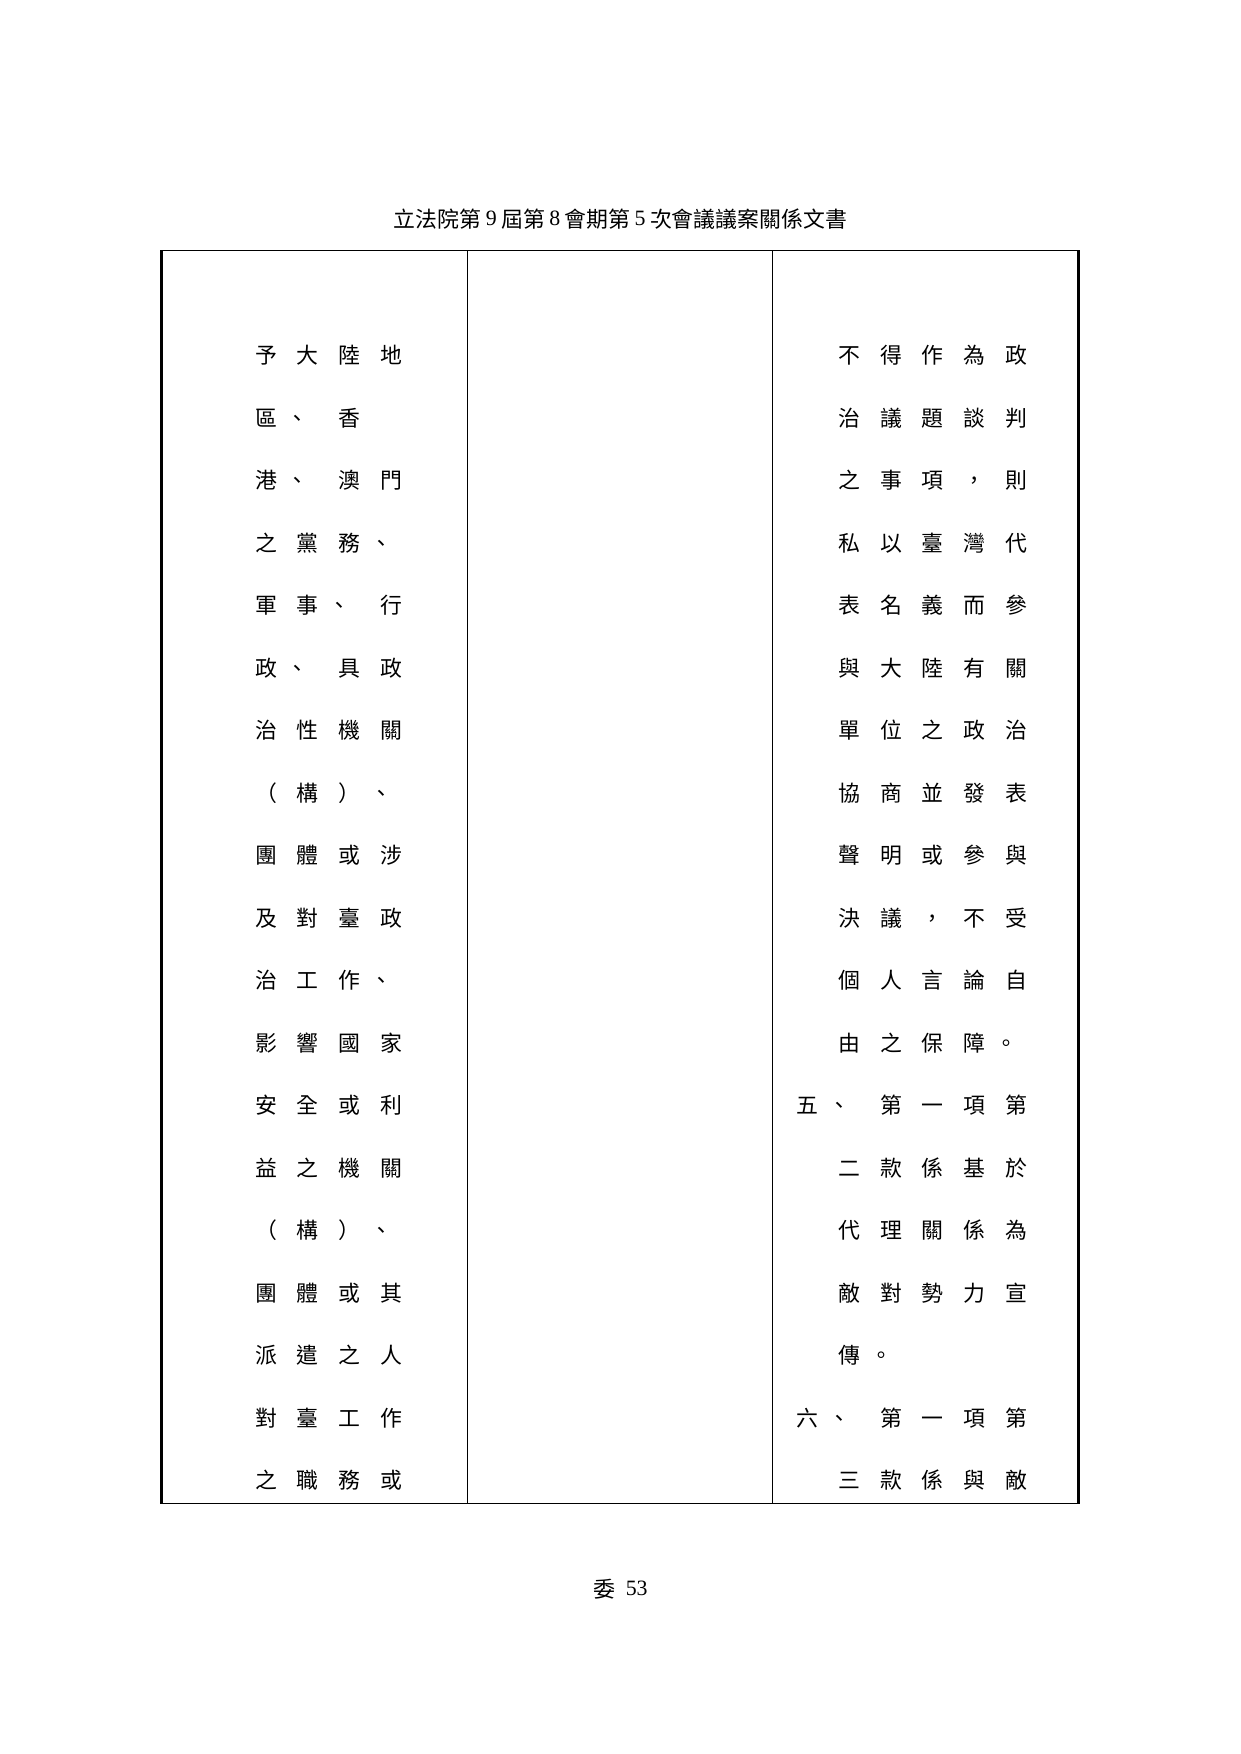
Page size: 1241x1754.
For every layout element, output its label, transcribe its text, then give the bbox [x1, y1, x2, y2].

table_cell 予大陸地區、香港、澳門之黨務、軍事、行政、具政治性機關（構）、團體或涉及對臺政治工作、影響國家安全或利益之機關（構）、團體或其派遣之人對臺工作之職務或 [163, 251, 467, 1503]
table_cell 不得作為政治議題談判之事項，則私以臺灣代表名義而參與大陸有關單位之政治協商並發表聲明或參與決議，不受個人言論自由之保障。 五、第一項第二款係基於代理關係為敵對勢力宣傳。 六、第一項第三款係與敵 [773, 251, 1077, 1503]
table_cell [468, 251, 772, 1503]
